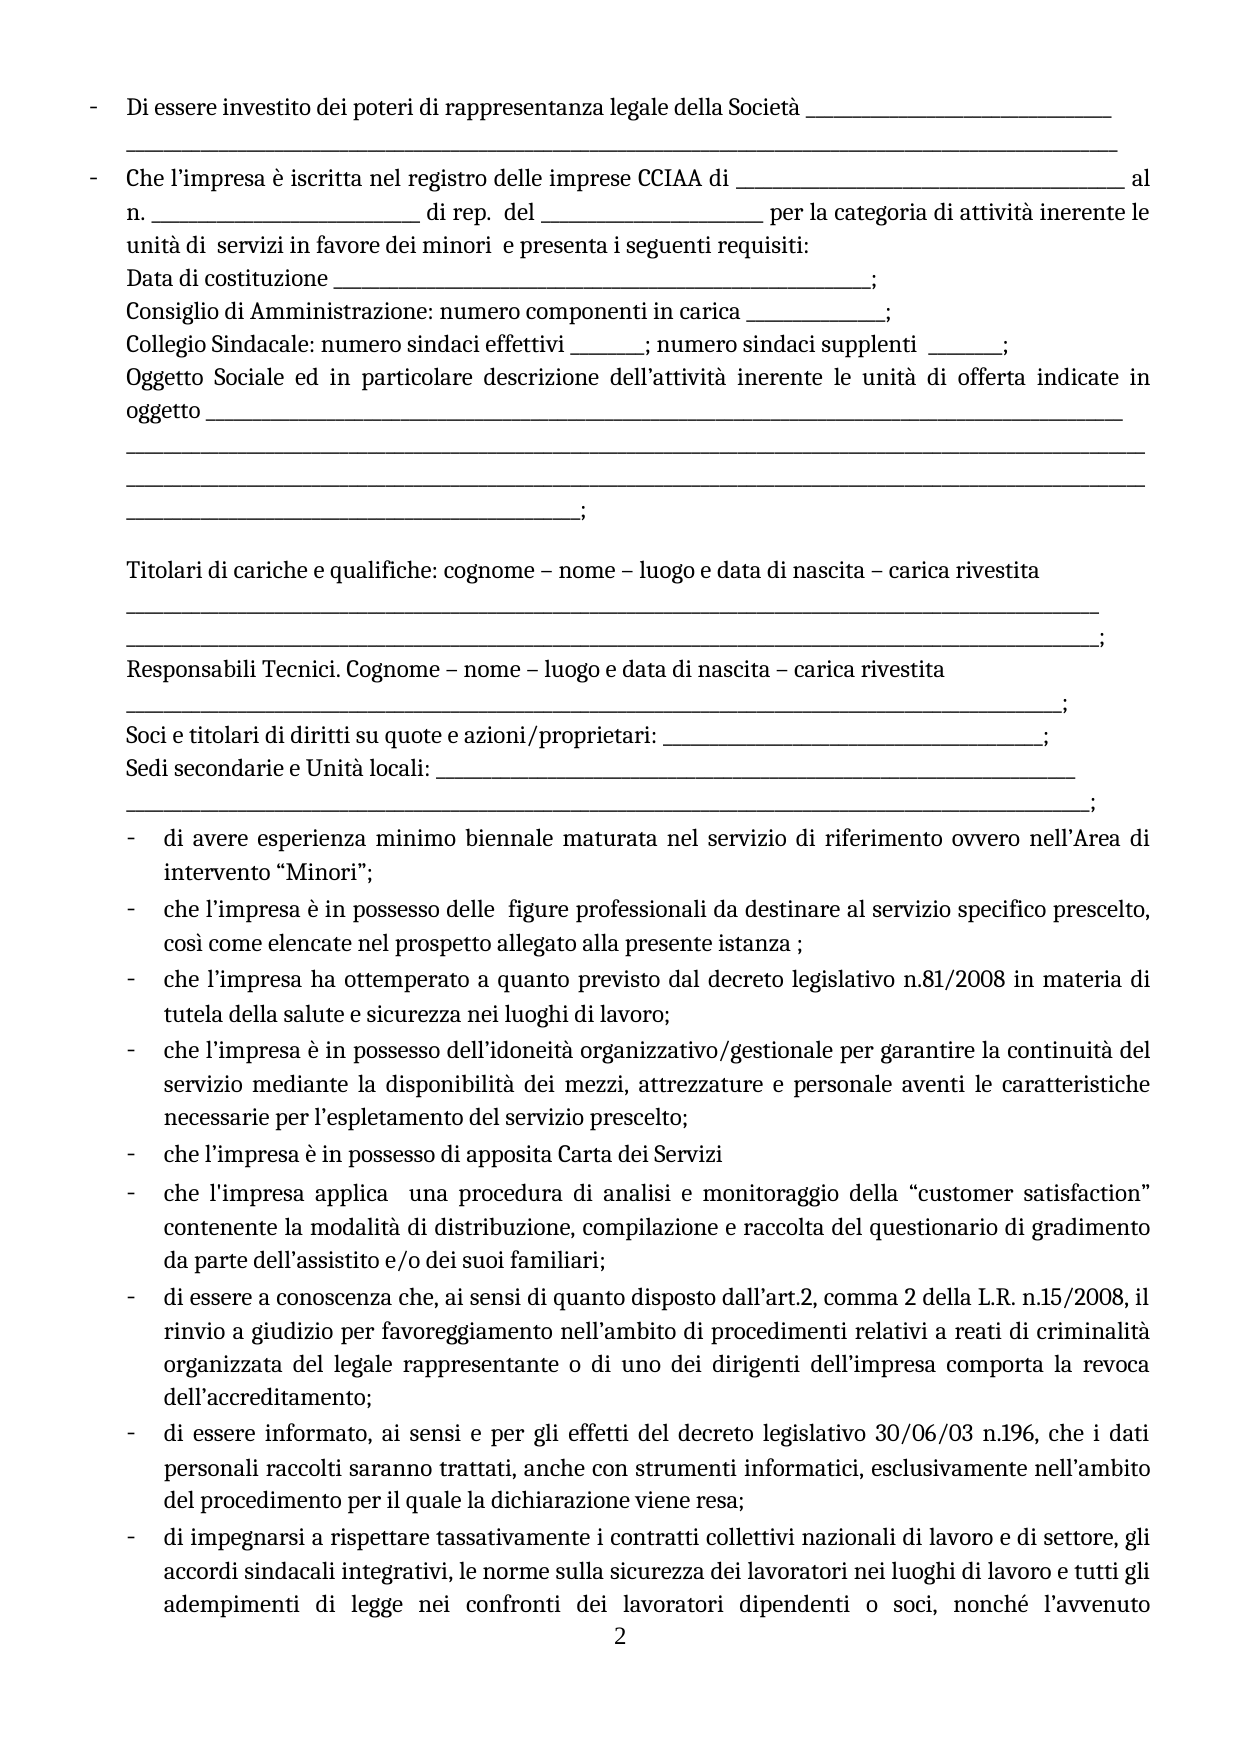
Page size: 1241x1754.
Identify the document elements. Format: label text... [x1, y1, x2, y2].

text _________________________________________________________________________________________________________ [126, 589, 1152, 618]
text _________________________________________________________________________________________________________; [126, 622, 1152, 651]
text Data di costituzione __________________________________________________________; [126, 264, 1152, 293]
text Titolari di cariche e qualifiche: cognome – nome – luogo e data di nascita – carica rivestita [126, 556, 1152, 584]
list di avere esperienza minimo biennale maturata nel servizio di riferimento ovvero nell’Area di intervento “Minori”; [126, 820, 1152, 887]
text Responsabili Tecnici. Cognome – nome – luogo e data di nascita – carica rivestita [126, 655, 1152, 684]
list di essere informato, ai sensi e per gli effetti del decreto legislativo 30/06/03 n.196, che i dati personali raccolti saranno trattati, anche con strumenti informatici, esclusivamente nell’ambito del procedimento per il quale la dichiarazione viene resa; [126, 1416, 1152, 1515]
text _____________________________________________________________________________________________________; [126, 688, 1152, 717]
list che l’impresa è in possesso delle figure professionali da destinare al servizio specifico prescelto, così come elencate nel prospetto allegato alla presente istanza ; [126, 891, 1152, 957]
text ________________________________________________________________________________________________________; [126, 787, 1152, 816]
list di essere a conoscenza che, ai sensi di quanto disposto dall’art.2, comma 2 della L.R. n.15/2008, il rinvio a giudizio per favoreggiamento nell’ambito di procedimenti relativi a reati di criminalità organizzata del legale rappresentante o di uno dei dirigenti dell’impresa comporta la revoca dell’accreditamento; [126, 1279, 1152, 1411]
list che l'impresa applica una procedura di analisi e monitoraggio della “customer satisfaction” contenente la modalità di distribuzione, compilazione e raccolta del questionario di gradimento da parte dell’assistito e/o dei suoi familiari; [126, 1175, 1152, 1274]
list che l’impresa è in possesso dell’idoneità organizzativo/gestionale per garantire la continuità del servizio mediante la disponibilità dei mezzi, attrezzature e personale aventi le caratteristiche necessarie per l’espletamento del servizio prescelto; [126, 1032, 1152, 1132]
text Consiglio di Amministrazione: numero componenti in carica _______________; [126, 297, 1152, 326]
text ___________________________________________________________________________________________________________ [126, 127, 1152, 156]
text Collegio Sindacale: numero sindaci effettivi ________; numero sindaci supplenti ________; [126, 330, 1152, 359]
text _____________________________________________________________________________________________________________________________________________________________________________________________________________________________________________________________________________; [126, 429, 1152, 524]
list che l’impresa ha ottemperato a quanto previsto dal decreto legislativo n.81/2008 in materia di tutela della salute e sicurezza nei luoghi di lavoro; [126, 962, 1152, 1028]
list che l’impresa è in possesso di apposita Carta dei Servizi [126, 1136, 1152, 1170]
text Sedi secondarie e Unità locali: _____________________________________________________________________ [126, 754, 1152, 783]
list Di essere investito dei poteri di rappresentanza legale della Società _________________________________ [89, 89, 1152, 122]
text Oggetto Sociale ed in particolare descrizione dell’attività inerente le unità di offerta indicate in oggetto ___________________________________________________________________________________________________ [126, 363, 1152, 425]
text Soci e titolari di diritti su quote e azioni/proprietari: _________________________________________; [126, 721, 1152, 750]
list Che l’impresa è iscritta nel registro delle imprese CCIAA di __________________________________________ al n. _____________________________ di rep. del ________________________ per la categoria di attività inerente le unità di servizi in favore dei minori e presenta i seguenti requisiti: [89, 160, 1152, 260]
list di impegnarsi a rispettare tassativamente i contratti collettivi nazionali di lavoro e di settore, gli accordi sindacali integrativi, le norme sulla sicurezza dei lavoratori nei luoghi di lavoro e tutti gli adempimenti di legge nei confronti dei lavoratori dipendenti o soci, nonché l’avvenuto [126, 1519, 1152, 1619]
